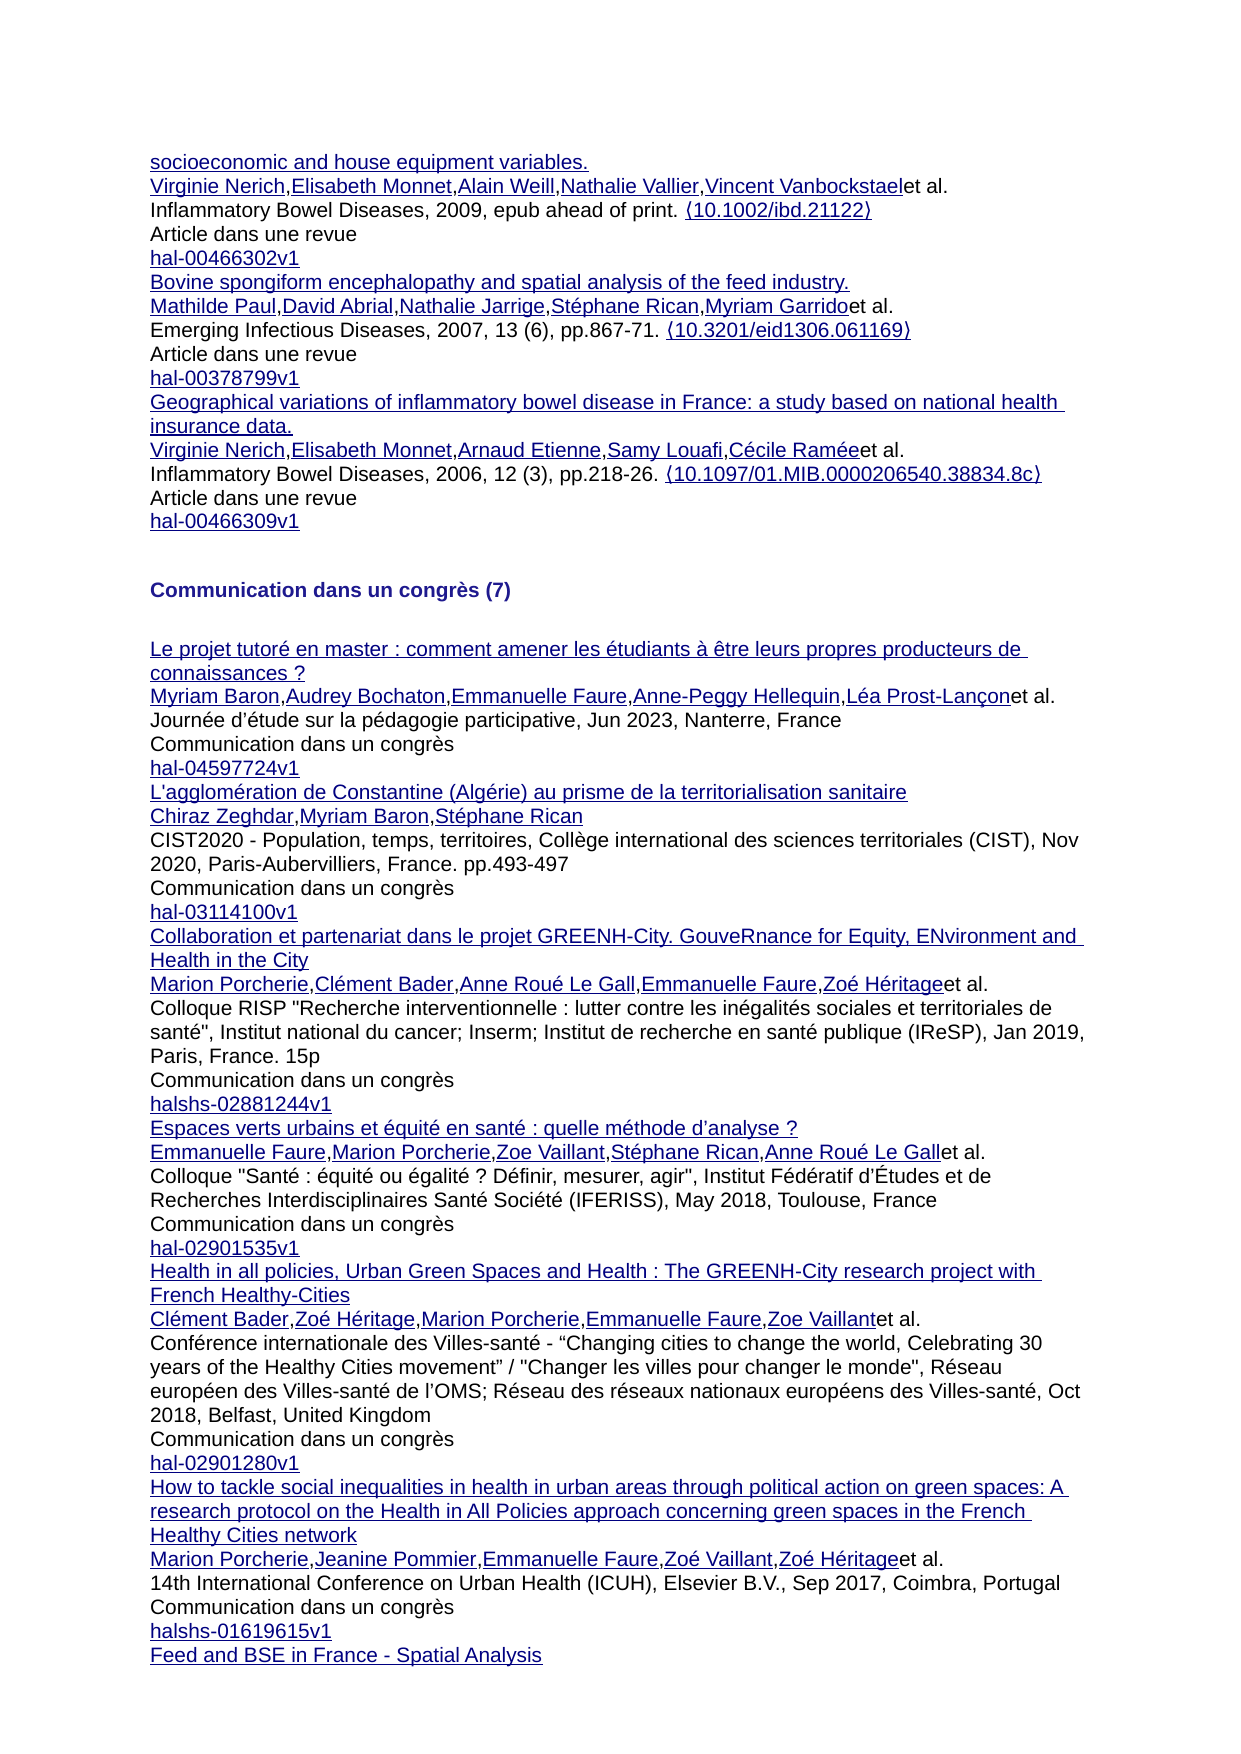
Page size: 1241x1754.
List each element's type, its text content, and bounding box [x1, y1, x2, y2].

table_cell Espaces verts urbains et équité en santé : quelle méthode d’analyse ? Emmanuelle Faure,Marion Porcherie,Zoe Vaillant,Stéphane Rican,Anne Roué Le Gallet al. Colloque "Santé : équité ou égalité ? Définir, mesurer, agir", Institut Fédératif d’Études et de Recherches Interdisciplinaires Santé Société (IFERISS), May 2018, Toulouse, France Communication dans un congrès hal-02901535v1 [150, 1116, 1090, 1259]
table_cell Collaboration et partenariat dans le projet GREENH-City. GouveRnance for Equity, ENvironment and Health in the City Marion Porcherie,Clément Bader,Anne Roué Le Gall,Emmanuelle Faure,Zoé Héritageet al. Colloque RISP "Recherche interventionnelle : lutter contre les inégalités sociales et territoriales de santé", Institut national du cancer; Inserm; Institut de recherche en santé publique (IReSP), Jan 2019, Paris, France. 15p Communication dans un congrès halshs-02881244v1 [150, 924, 1090, 1116]
table_header Le projet tutoré en master : comment amener les étudiants à être leurs propres producteurs de connaissances ? Myriam Baron,Audrey Bochaton,Emmanuelle Faure,Anne-Peggy Hellequin,Léa Prost-Lançonet al. Journée d’étude sur la pédagogie participative, Jun 2023, Nanterre, France Communication dans un congrès hal-04597724v1 [150, 636, 1090, 780]
subtitle Communication dans un congrès (7) [150, 578, 1090, 602]
table_cell socioeconomic and house equipment variables. Virginie Nerich,Elisabeth Monnet,Alain Weill,Nathalie Vallier,Vincent Vanbockstaelet al. Inflammatory Bowel Diseases, 2009, epub ahead of print. ⟨10.1002/ibd.21122⟩ Article dans une revue hal-00466302v1 [150, 150, 1090, 270]
table_cell L'agglomération de Constantine (Algérie) au prisme de la territorialisation sanitaire Chiraz Zeghdar,Myriam Baron,Stéphane Rican CIST2020 - Population, temps, territoires, Collège international des sciences territoriales (CIST), Nov 2020, Paris-Aubervilliers, France. pp.493-497 Communication dans un congrès hal-03114100v1 [150, 780, 1090, 924]
table_cell Feed and BSE in France - Spatial Analysis [150, 1643, 1090, 1667]
table_cell Geographical variations of inflammatory bowel disease in France: a study based on national health insurance data. Virginie Nerich,Elisabeth Monnet,Arnaud Etienne,Samy Louafi,Cécile Raméeet al. Inflammatory Bowel Diseases, 2006, 12 (3), pp.218-26. ⟨10.1097/01.MIB.0000206540.38834.8c⟩ Article dans une revue hal-00466309v1 [150, 390, 1090, 533]
table_cell Bovine spongiform encephalopathy and spatial analysis of the feed industry. Mathilde Paul,David Abrial,Nathalie Jarrige,Stéphane Rican,Myriam Garridoet al. Emerging Infectious Diseases, 2007, 13 (6), pp.867-71. ⟨10.3201/eid1306.061169⟩ Article dans une revue hal-00378799v1 [150, 270, 1090, 389]
table_cell How to tackle social inequalities in health in urban areas through political action on green spaces: A research protocol on the Health in All Policies approach concerning green spaces in the French Healthy Cities network Marion Porcherie,Jeanine Pommier,Emmanuelle Faure,Zoé Vaillant,Zoé Héritageet al. 14th International Conference on Urban Health (ICUH), Elsevier B.V., Sep 2017, Coimbra, Portugal Communication dans un congrès halshs-01619615v1 [150, 1475, 1090, 1643]
table_cell Health in all policies, Urban Green Spaces and Health : The GREENH-City research project with French Healthy-Cities Clément Bader,Zoé Héritage,Marion Porcherie,Emmanuelle Faure,Zoe Vaillantet al. Conférence internationale des Villes-santé - “Changing cities to change the world, Celebrating 30 years of the Healthy Cities movement” / "Changer les villes pour changer le monde", Réseau européen des Villes-santé de l’OMS; Réseau des réseaux nationaux européens des Villes-santé, Oct 2018, Belfast, United Kingdom Communication dans un congrès hal-02901280v1 [150, 1259, 1090, 1475]
